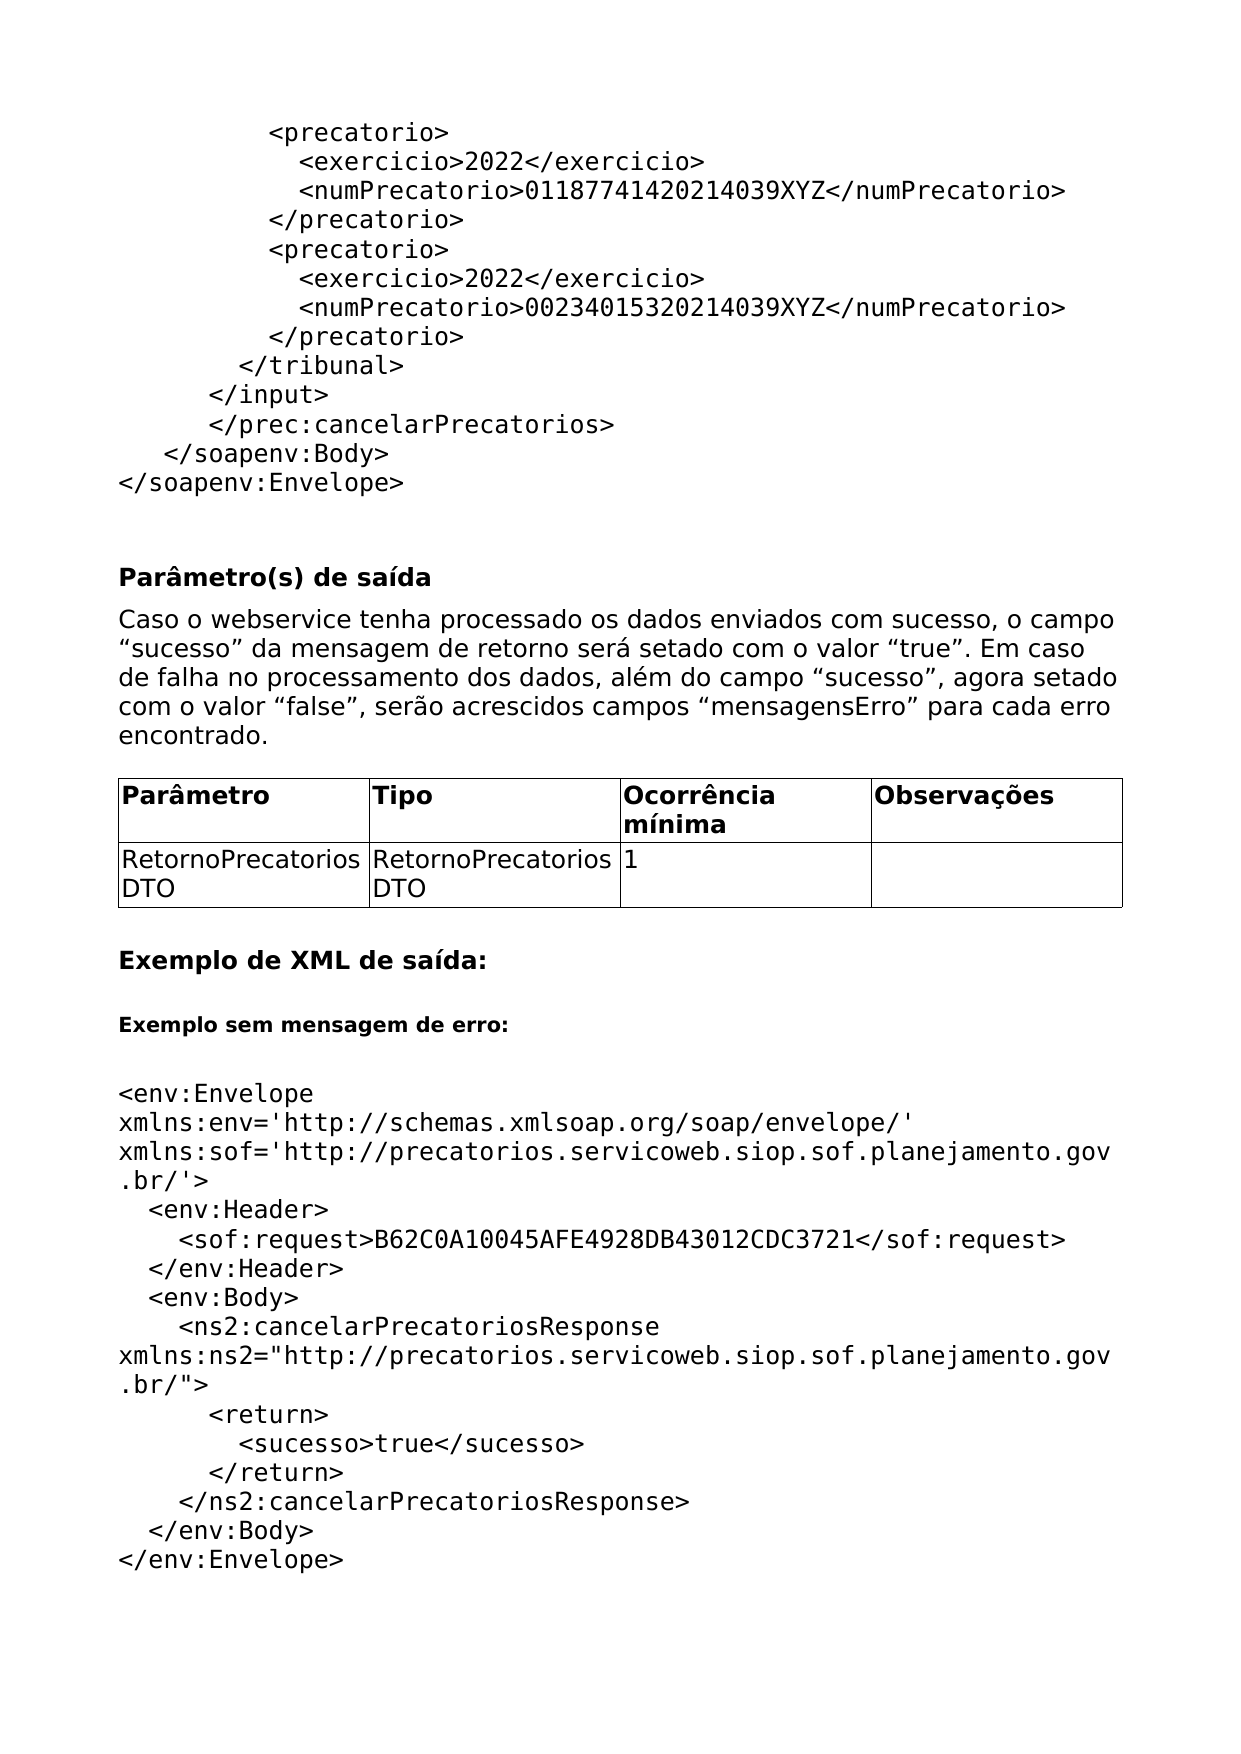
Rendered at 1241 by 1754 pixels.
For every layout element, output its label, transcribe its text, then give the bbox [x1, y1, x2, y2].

text <env:Envelope xmlns:env='http://schemas.xmlsoap.org/soap/envelope/' xmlns:sof='http://precatorios.servicoweb.siop.sof.planejamento.gov.br/'> <env:Header> <sof:request>B62C0A10045AFE4928DB43012CDC3721</sof:request> </env:Header> <env:Body> <ns2:cancelarPrecatoriosResponse xmlns:ns2="http://precatorios.servicoweb.siop.sof.planejamento.gov.br/"> <return> <sucesso>true</sucesso> </return> </ns2:cancelarPrecatoriosResponse> </env:Body> </env:Envelope> [118, 1050, 1122, 1604]
table_cell RetornoPrecatoriosDTO [119, 843, 369, 907]
text Caso o webservice tenha processado os dados enviados com sucesso, o campo “sucesso” da mensagem de retorno será setado com o valor “true”. Em caso de falha no processamento dos dados, além do campo “sucesso”, agora setado com o valor “false”, serão acrescidos campos “mensagensErro” para cada erro encontrado. [118, 605, 1122, 751]
subtitle Exemplo sem mensagem de erro: [118, 1013, 1122, 1037]
table_header Ocorrência mínima [621, 779, 871, 842]
subtitle Parâmetro(s) de saída [118, 563, 1122, 592]
table_cell [872, 843, 1122, 907]
table_cell 1 [621, 843, 871, 907]
text <precatorio> <exercicio>2022</exercicio> <numPrecatorio>01187741420214039XYZ</numPrecatorio> </precatorio> <precatorio> <exercicio>2022</exercicio> <numPrecatorio>00234015320214039XYZ</numPrecatorio> </precatorio> </tribunal> </input> </prec:cancelarPrecatorios> </soapenv:Body> </soapenv:Envelope> [118, 118, 1122, 526]
table_header Parâmetro [119, 779, 369, 842]
table_header Tipo [370, 779, 620, 842]
table_header Observações [872, 779, 1122, 842]
subtitle Exemplo de XML de saída: [118, 946, 1122, 976]
table_cell RetornoPrecatoriosDTO [370, 843, 620, 907]
